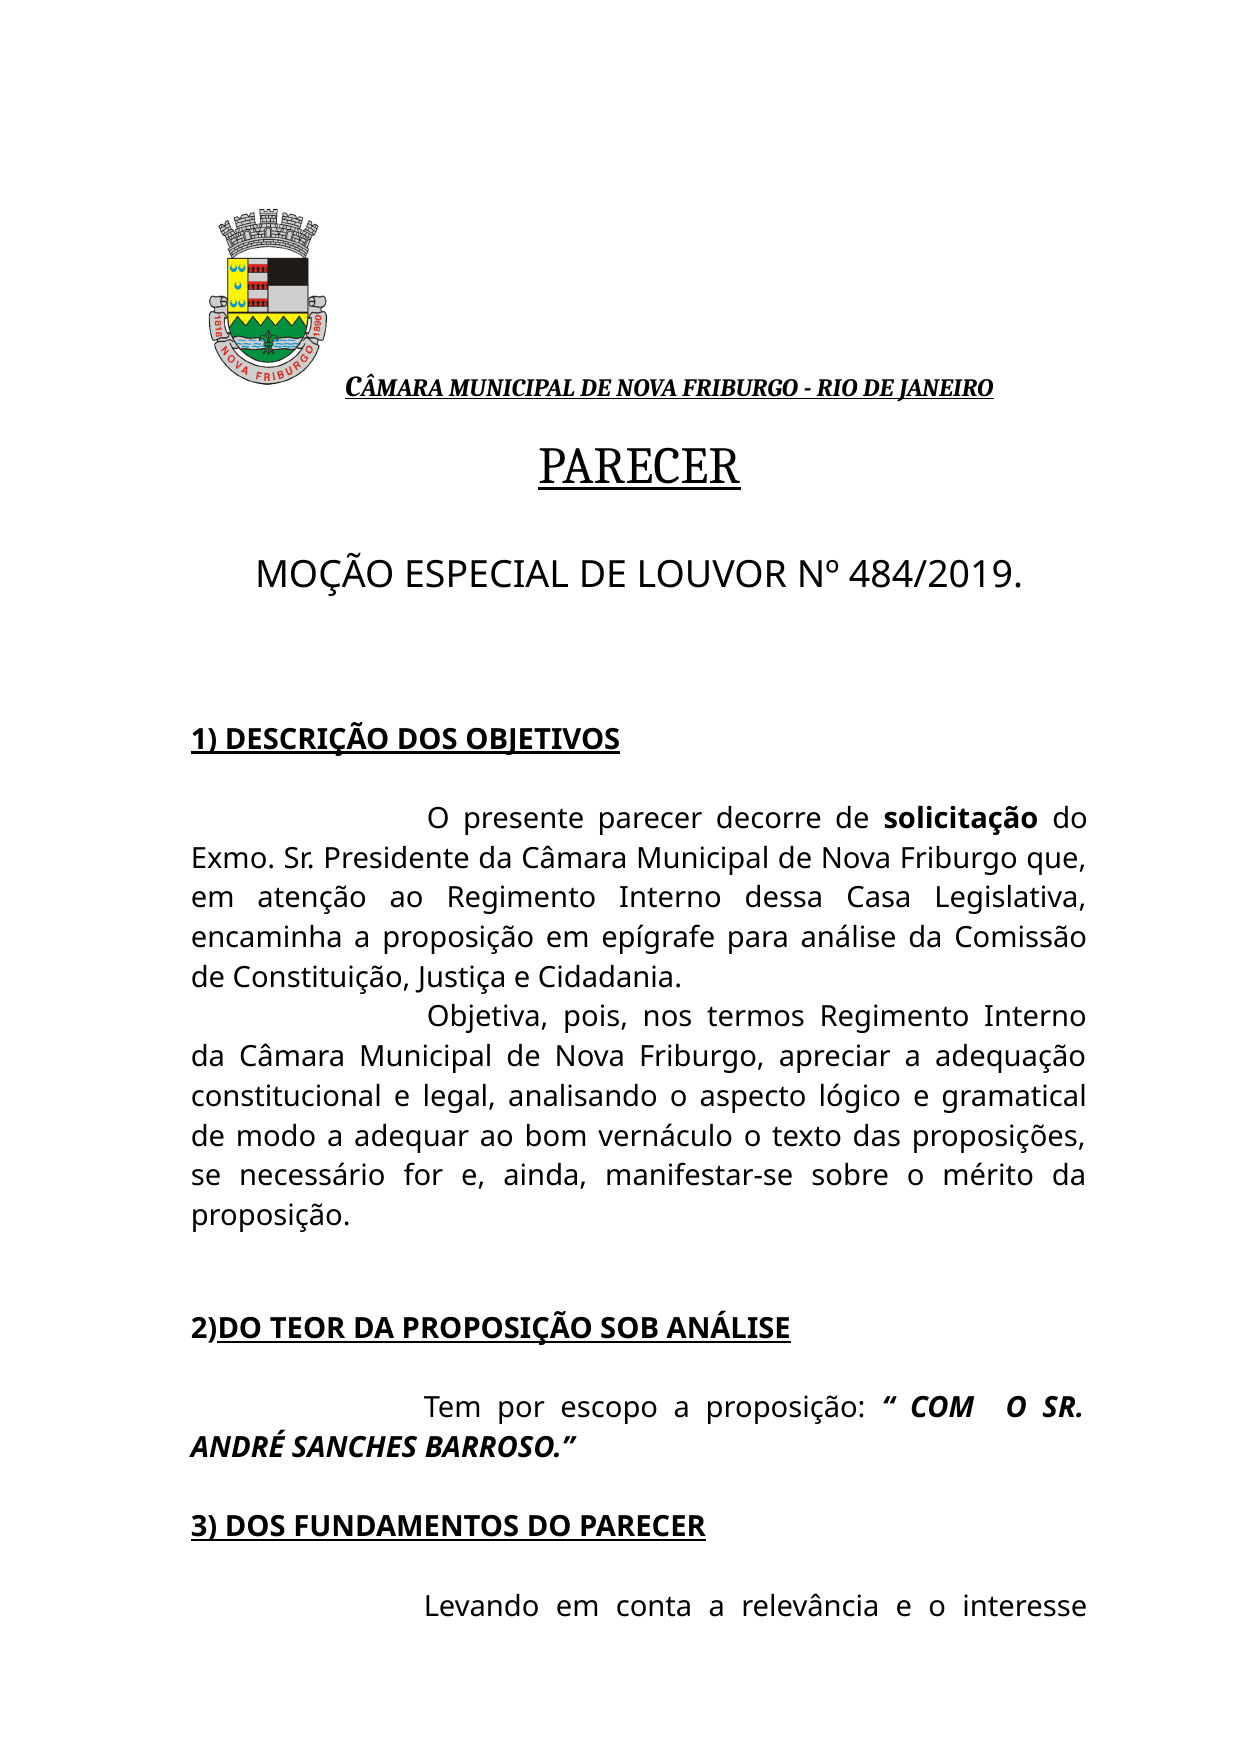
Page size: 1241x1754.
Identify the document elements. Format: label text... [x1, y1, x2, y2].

text 3) DOS FUNDAMENTOS DO PARECER [191, 1506, 1087, 1545]
list DO TEOR DA PROPOSIÇÃO SOB ANÁLISE [191, 1307, 1087, 1347]
text PARECER [191, 437, 1087, 497]
text CÂMARA MUNICIPAL DE NOVA FRIBURGO - RIO DE JANEIRO [191, 198, 1087, 403]
text 1) DESCRIÇÃO DOS OBJETIVOS [191, 718, 1087, 758]
text MOÇÃO ESPECIAL DE LOUVOR Nº 484/2019. [191, 548, 1087, 599]
text Tem por escopo a proposição: “ COM O SR. ANDRÉ SANCHES BARROSO.” [191, 1386, 1087, 1466]
text O presente parecer decorre de solicitação do Exmo. Sr. Presidente da Câmara Municipal de Nova Friburgo que, em atenção ao Regimento Interno dessa Casa Legislativa, encaminha a proposição em epígrafe para análise da Comissão de Constituição, Justiça e Cidadania. [191, 797, 1087, 996]
text Objetiva, pois, nos termos Regimento Interno da Câmara Municipal de Nova Friburgo, apreciar a adequação constitucional e legal, analisando o aspecto lógico e gramatical de modo a adequar ao bom vernáculo o texto das proposições, se necessário for e, ainda, manifestar-se sobre o mérito da proposição. [191, 996, 1087, 1234]
text Levando em conta a relevância e o interesse [191, 1585, 1087, 1624]
